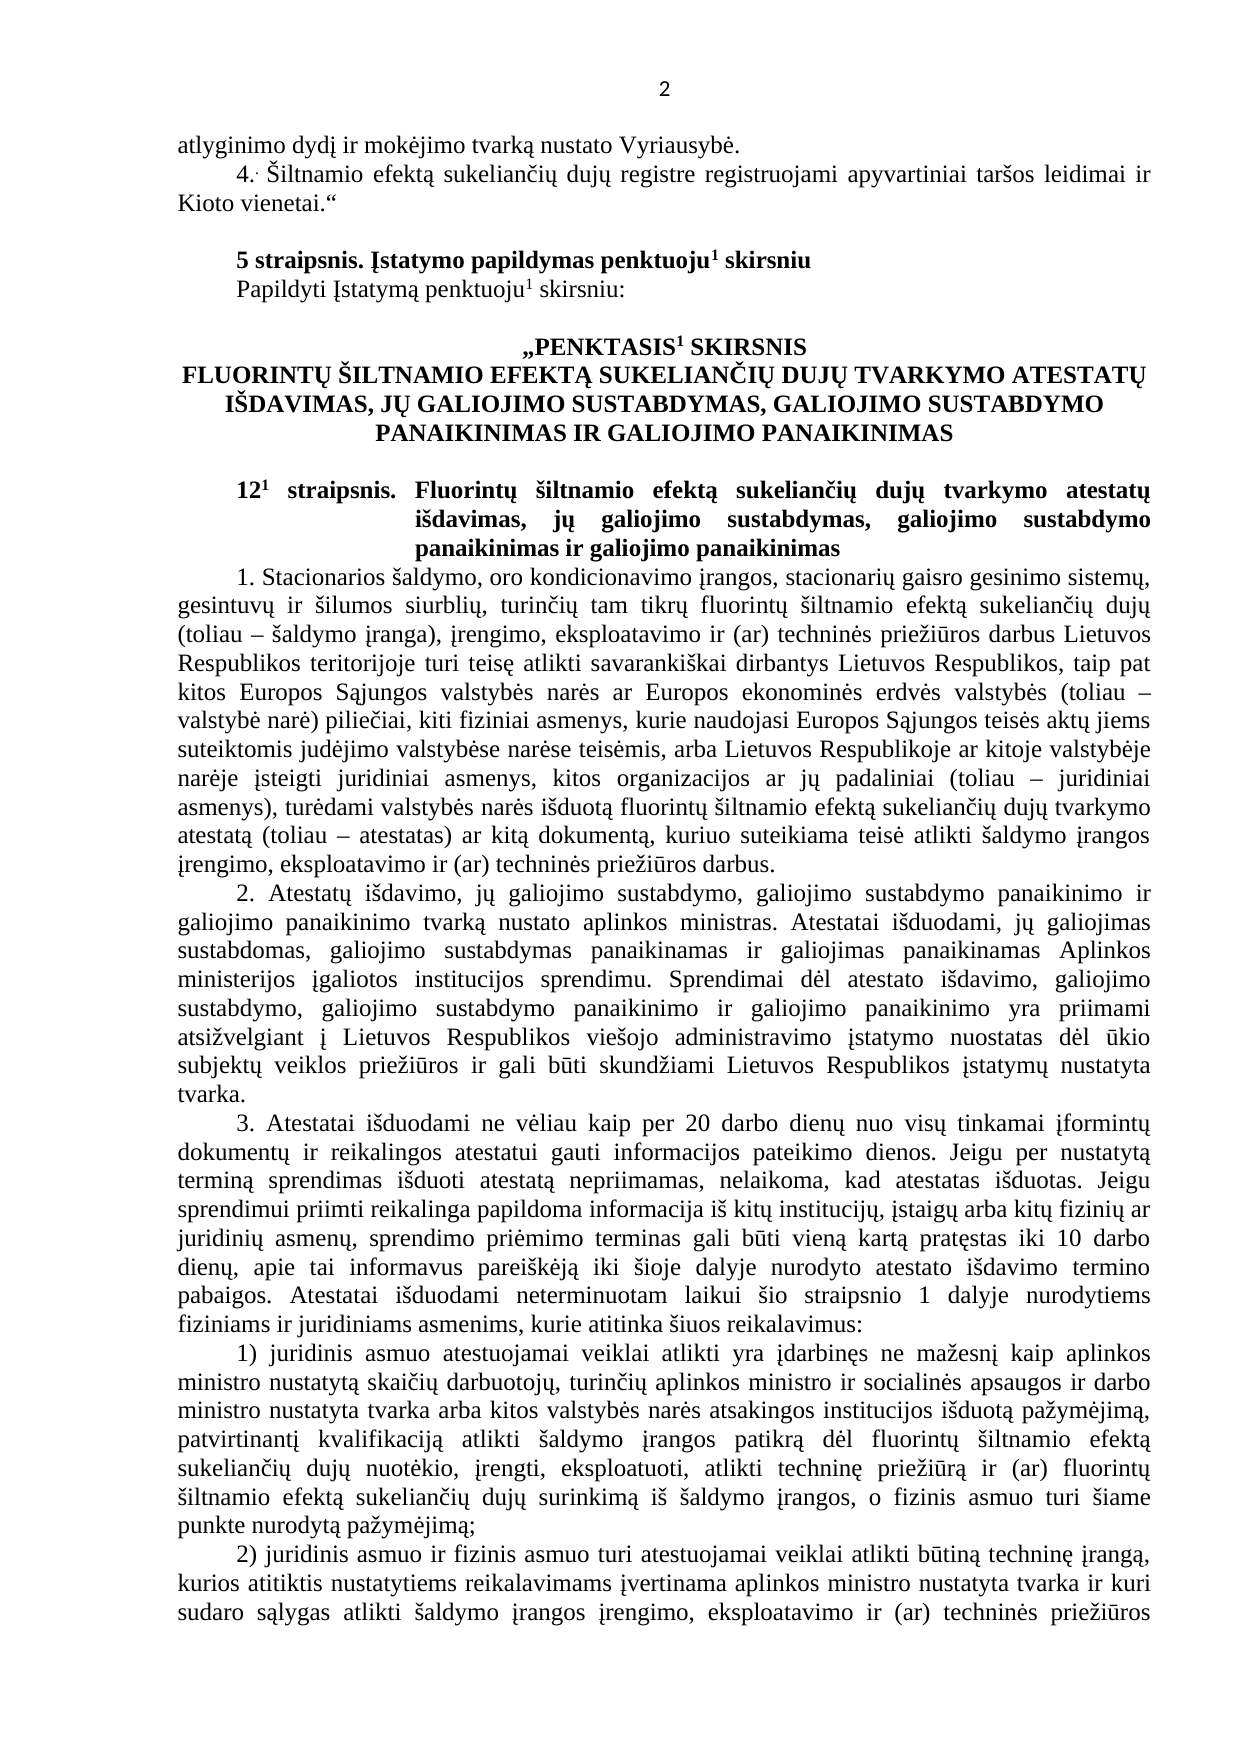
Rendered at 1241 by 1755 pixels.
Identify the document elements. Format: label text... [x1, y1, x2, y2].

text 4.. Šiltnamio efektą sukeliančių dujų registre registruojami apyvartiniai taršos leidimai ir Kioto vienetai.“ [177, 159, 1152, 217]
text 5 straipsnis. Įstatymo papildymas penktuoju1 skirsniu [177, 246, 1152, 274]
text 2. Atestatų išdavimo, jų galiojimo sustabdymo, galiojimo sustabdymo panaikinimo ir galiojimo panaikinimo tvarką nustato aplinkos ministras. Atestatai išduodami, jų galiojimas sustabdomas, galiojimo sustabdymas panaikinamas ir galiojimas panaikinamas Aplinkos ministerijos įgaliotos institucijos sprendimu. Sprendimai dėl atestato išdavimo, galiojimo sustabdymo, galiojimo sustabdymo panaikinimo ir galiojimo panaikinimo yra priimami atsižvelgiant į Lietuvos Respublikos viešojo administravimo įstatymo nuostatas dėl ūkio subjektų veiklos priežiūros ir gali būti skundžiami Lietuvos Respublikos įstatymų nustatyta tvarka. [177, 878, 1152, 1108]
text FLUORINTŲ ŠILTNAMIO EFEKTĄ SUKELIANČIŲ DUJŲ TVARKYMO ATESTATŲ IŠDAVIMAS, JŲ GALIOJIMO SUSTABDYMAS, GALIOJIMO SUSTABDYMO PANAIKINIMAS IR GALIOJIMO PANAIKINIMAS [177, 361, 1152, 447]
text Papildyti Įstatymą penktuoju1 skirsniu: [177, 274, 1152, 303]
text 1) juridinis asmuo atestuojamai veiklai atlikti yra įdarbinęs ne mažesnį kaip aplinkos ministro nustatytą skaičių darbuotojų, turinčių aplinkos ministro ir socialinės apsaugos ir darbo ministro nustatyta tvarka arba kitos valstybės narės atsakingos institucijos išduotą pažymėjimą, patvirtinantį kvalifikaciją atlikti šaldymo įrangos patikrą dėl fluorintų šiltnamio efektą sukeliančių dujų nuotėkio, įrengti, eksploatuoti, atlikti techninę priežiūrą ir (ar) fluorintų šiltnamio efektą sukeliančių dujų surinkimą iš šaldymo įrangos, o fizinis asmuo turi šiame punkte nurodytą pažymėjimą; [177, 1338, 1152, 1539]
text 3. Atestatai išduodami ne vėliau kaip per 20 darbo dienų nuo visų tinkamai įformintų dokumentų ir reikalingos atestatui gauti informacijos pateikimo dienos. Jeigu per nustatytą terminą sprendimas išduoti atestatą nepriimamas, nelaikoma, kad atestatas išduotas. Jeigu sprendimui priimti reikalinga papildoma informacija iš kitų institucijų, įstaigų arba kitų fizinių ar juridinių asmenų, sprendimo priėmimo terminas gali būti vieną kartą pratęstas iki 10 darbo dienų, apie tai informavus pareiškėją iki šioje dalyje nurodyto atestato išdavimo termino pabaigos. Atestatai išduodami neterminuotam laikui šio straipsnio 1 dalyje nurodytiems fiziniams ir juridiniams asmenims, kurie atitinka šiuos reikalavimus: [177, 1108, 1152, 1338]
text atlyginimo dydį ir mokėjimo tvarką nustato Vyriausybė. [177, 131, 1152, 159]
text 121 straipsnis. Fluorintų šiltnamio efektą sukeliančių dujų tvarkymo atestatų išdavimas, jų galiojimo sustabdymas, galiojimo sustabdymo panaikinimas ir galiojimo panaikinimas [236, 476, 1152, 562]
text 2) juridinis asmuo ir fizinis asmuo turi atestuojamai veiklai atlikti būtiną techninę įrangą, kurios atitiktis nustatytiems reikalavimams įvertinama aplinkos ministro nustatyta tvarka ir kuri sudaro sąlygas atlikti šaldymo įrangos įrengimo, eksploatavimo ir (ar) techninės priežiūros [177, 1539, 1152, 1626]
text „PENKTASIS1 SKIRSNIS [177, 332, 1152, 361]
text 1. Stacionarios šaldymo, oro kondicionavimo įrangos, stacionarių gaisro gesinimo sistemų, gesintuvų ir šilumos siurblių, turinčių tam tikrų fluorintų šiltnamio efektą sukeliančių dujų (toliau – šaldymo įranga), įrengimo, eksploatavimo ir (ar) techninės priežiūros darbus Lietuvos Respublikos teritorijoje turi teisę atlikti savarankiškai dirbantys Lietuvos Respublikos, taip pat kitos Europos Sąjungos valstybės narės ar Europos ekonominės erdvės valstybės (toliau – valstybė narė) piliečiai, kiti fiziniai asmenys, kurie naudojasi Europos Sąjungos teisės aktų jiems suteiktomis judėjimo valstybėse narėse teisėmis, arba Lietuvos Respublikoje ar kitoje valstybėje narėje įsteigti juridiniai asmenys, kitos organizacijos ar jų padaliniai (toliau – juridiniai asmenys), turėdami valstybės narės išduotą fluorintų šiltnamio efektą sukeliančių dujų tvarkymo atestatą (toliau – atestatas) ar kitą dokumentą, kuriuo suteikiama teisė atlikti šaldymo įrangos įrengimo, eksploatavimo ir (ar) techninės priežiūros darbus. [177, 562, 1152, 878]
